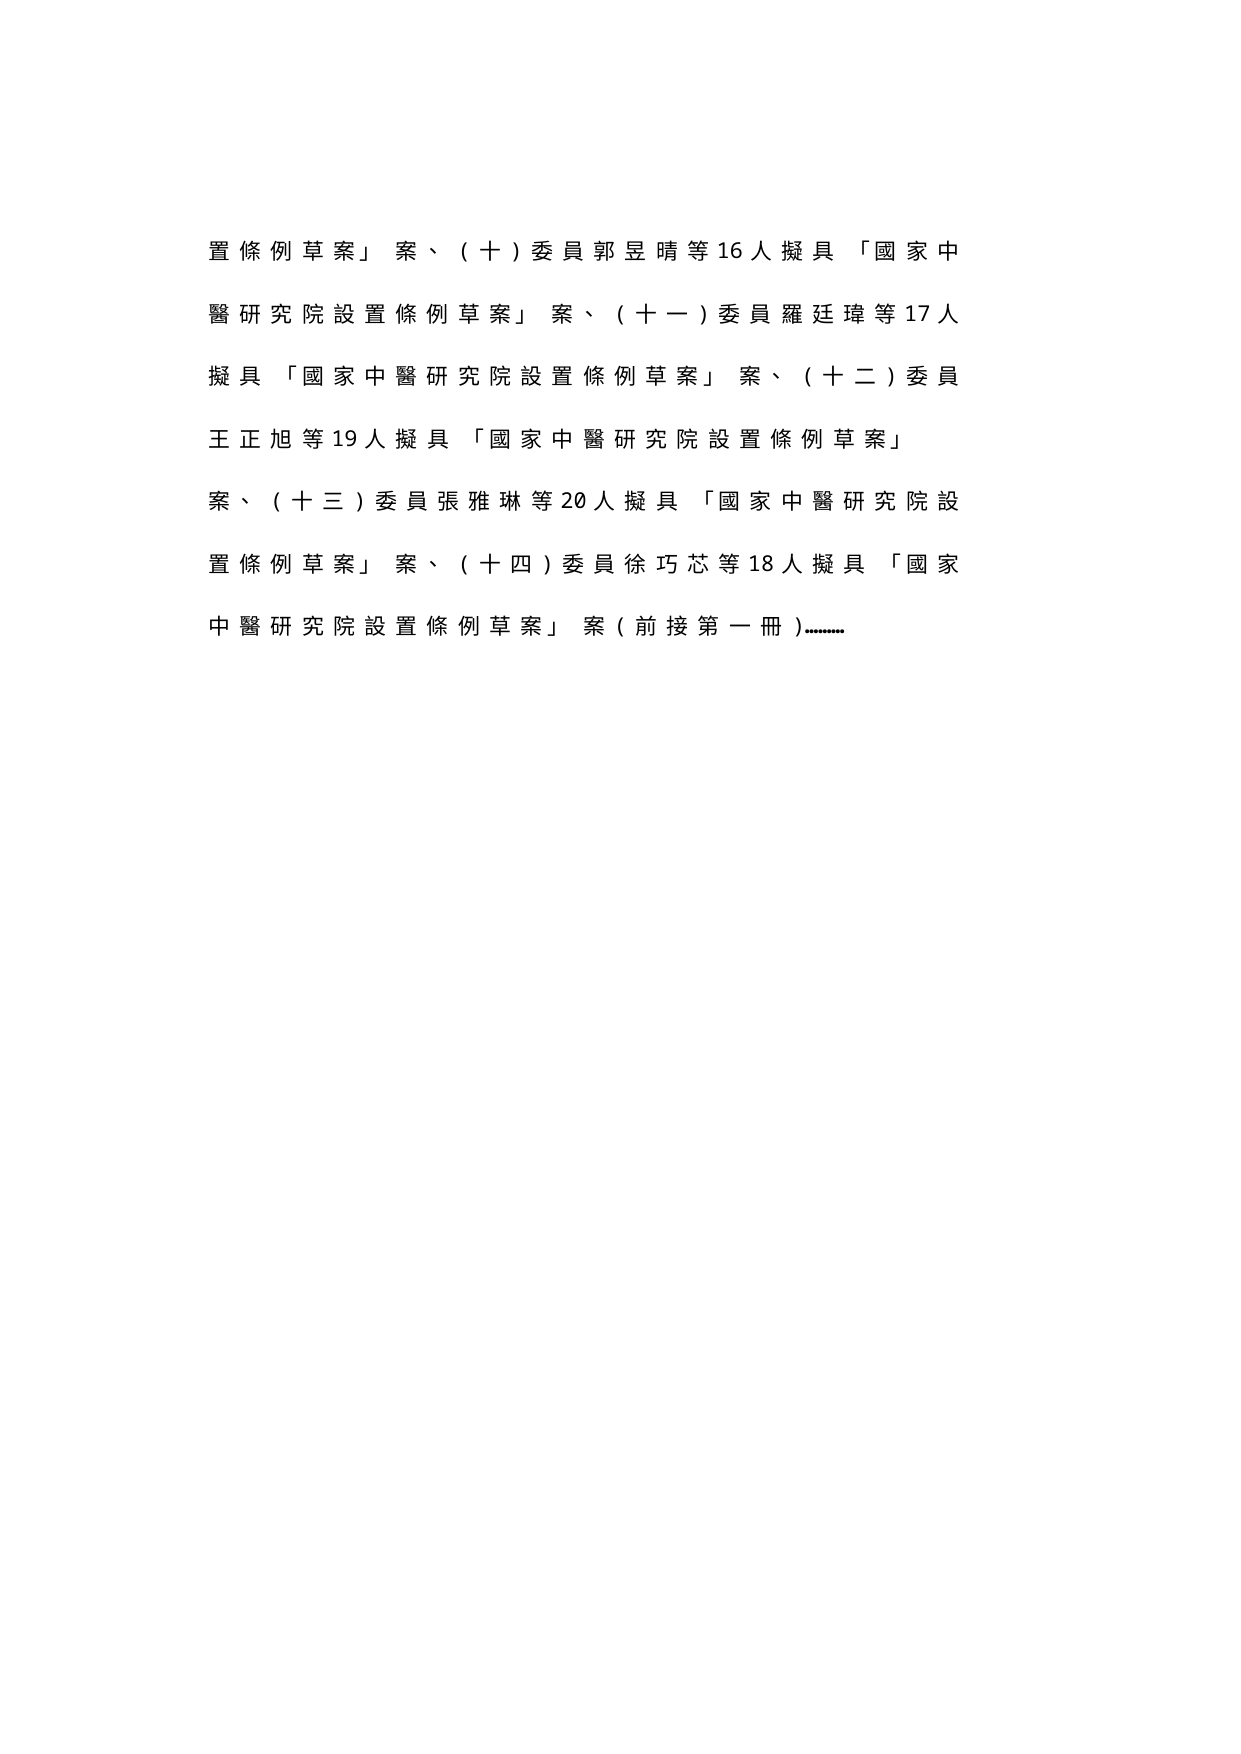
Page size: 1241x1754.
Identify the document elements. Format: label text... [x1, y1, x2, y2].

table_cell 1 [986, 219, 1023, 656]
table_cell [1023, 219, 1053, 656]
table_cell [1053, 219, 1091, 656]
table_cell （ [967, 219, 986, 656]
table_cell 置條例草案」案、(十)委員郭昱晴等16人擬具「國家中醫研究院設置條例草案」案、(十一)委員羅廷瑋等17人擬具「國家中醫研究院設置條例草案」案、(十二)委員王正旭等19人擬具「國家中醫研究院設置條例草案」案、(十三)委員張雅琳等20人擬具「國家中醫研究院設置條例草案」案、(十四)委員徐巧芯等18人擬具「國家中醫研究院設置條例草案」案(前接第一冊)……… [150, 219, 967, 656]
table_cell ） [1091, 219, 1108, 656]
